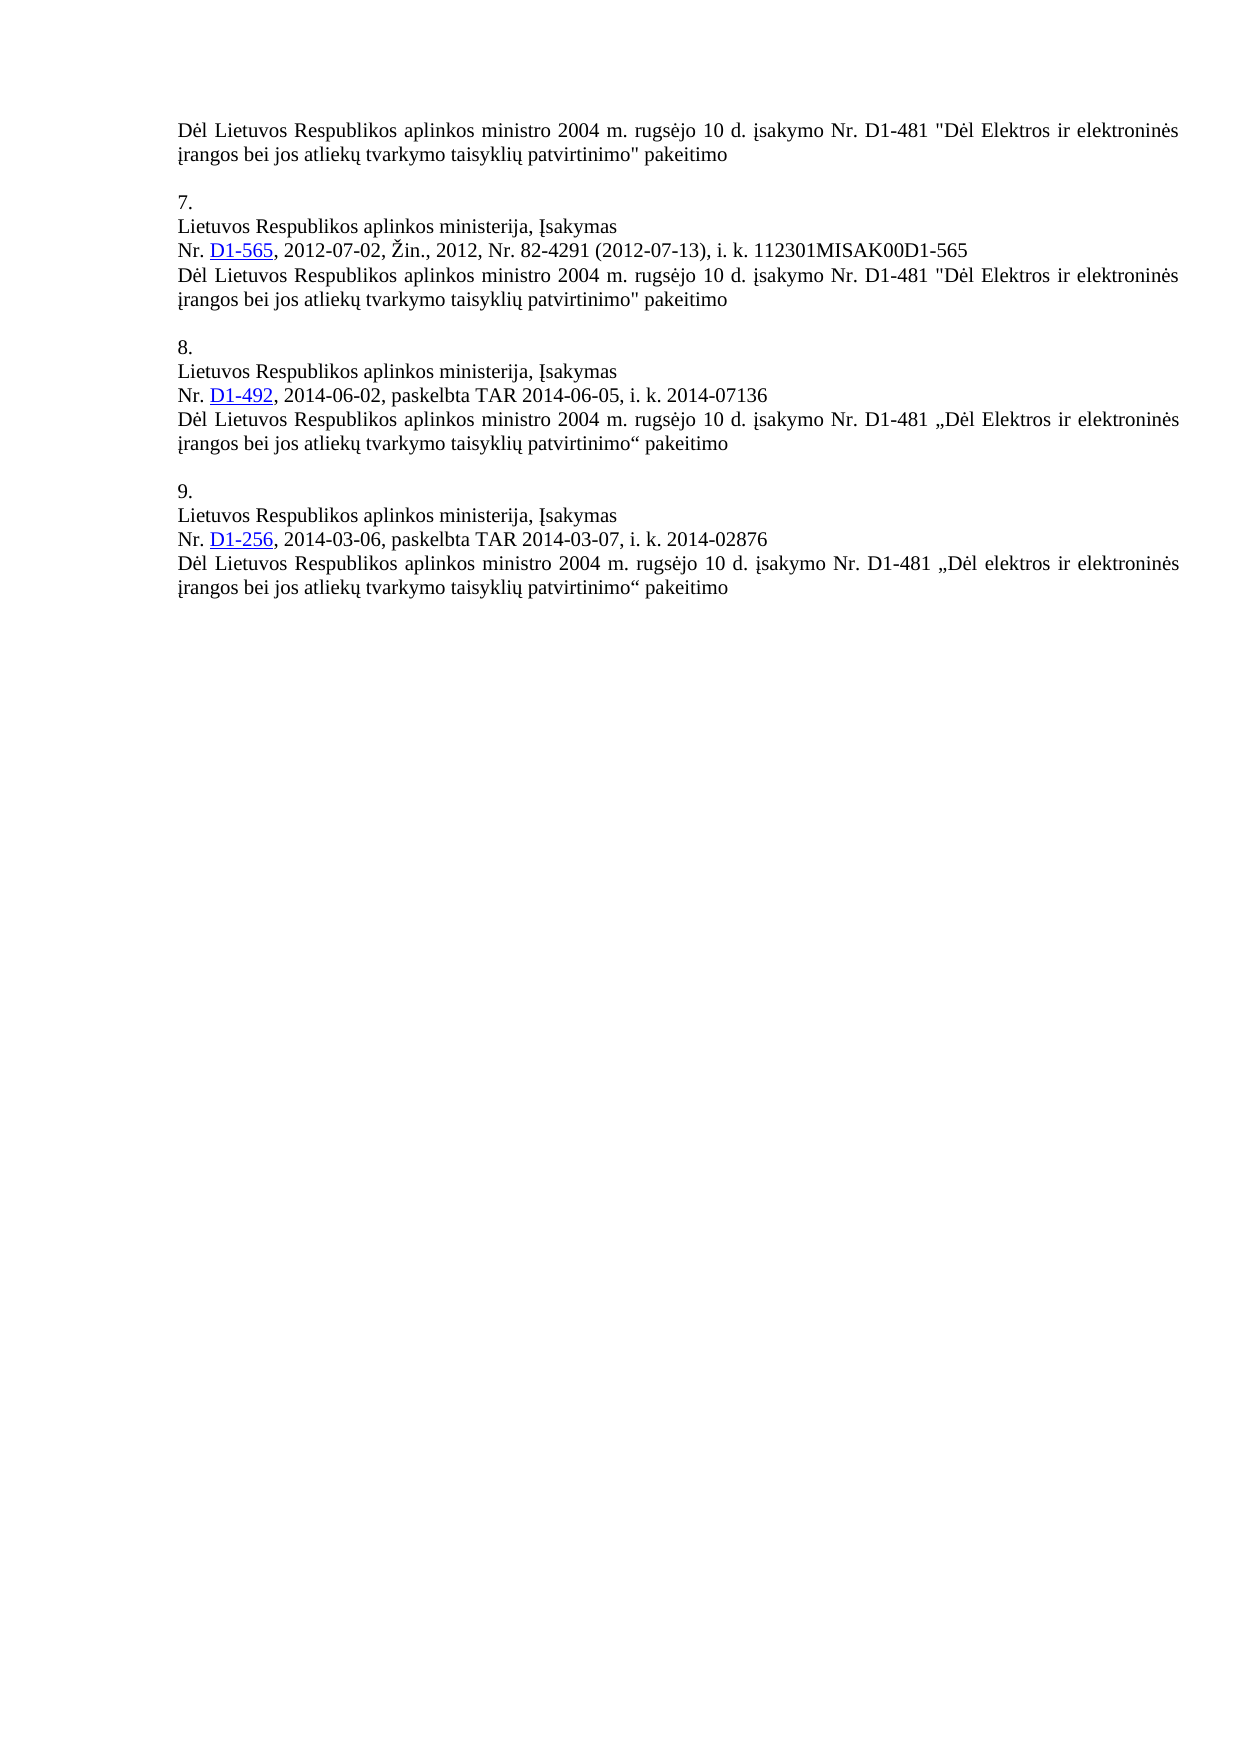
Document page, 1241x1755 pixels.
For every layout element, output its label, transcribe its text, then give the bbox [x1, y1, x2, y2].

text Dėl Lietuvos Respublikos aplinkos ministro 2004 m. rugsėjo 10 d. įsakymo Nr. D1-481 „Dėl elektros ir elektroninės įrangos bei jos atliekų tvarkymo taisyklių patvirtinimo“ pakeitimo [177, 551, 1181, 599]
text Lietuvos Respublikos aplinkos ministerija, Įsakymas [177, 214, 1181, 238]
text Nr. D1-565, 2012-07-02, Žin., 2012, Nr. 82-4291 (2012-07-13), i. k. 112301MISAK00D1-565 [177, 238, 1181, 262]
text Lietuvos Respublikos aplinkos ministerija, Įsakymas [177, 503, 1181, 527]
text Dėl Lietuvos Respublikos aplinkos ministro 2004 m. rugsėjo 10 d. įsakymo Nr. D1-481 "Dėl Elektros ir elektroninės įrangos bei jos atliekų tvarkymo taisyklių patvirtinimo" pakeitimo [177, 262, 1181, 311]
text Nr. D1-256, 2014-03-06, paskelbta TAR 2014-03-07, i. k. 2014-02876 [177, 527, 1181, 551]
text 7. [177, 190, 1181, 214]
text 8. [177, 335, 1181, 359]
text Lietuvos Respublikos aplinkos ministerija, Įsakymas [177, 359, 1181, 383]
text Dėl Lietuvos Respublikos aplinkos ministro 2004 m. rugsėjo 10 d. įsakymo Nr. D1-481 "Dėl Elektros ir elektroninės įrangos bei jos atliekų tvarkymo taisyklių patvirtinimo" pakeitimo [177, 118, 1181, 166]
text Nr. D1-492, 2014-06-02, paskelbta TAR 2014-06-05, i. k. 2014-07136 [177, 383, 1181, 407]
text 9. [177, 479, 1181, 503]
text Dėl Lietuvos Respublikos aplinkos ministro 2004 m. rugsėjo 10 d. įsakymo Nr. D1-481 „Dėl Elektros ir elektroninės įrangos bei jos atliekų tvarkymo taisyklių patvirtinimo“ pakeitimo [177, 407, 1181, 455]
